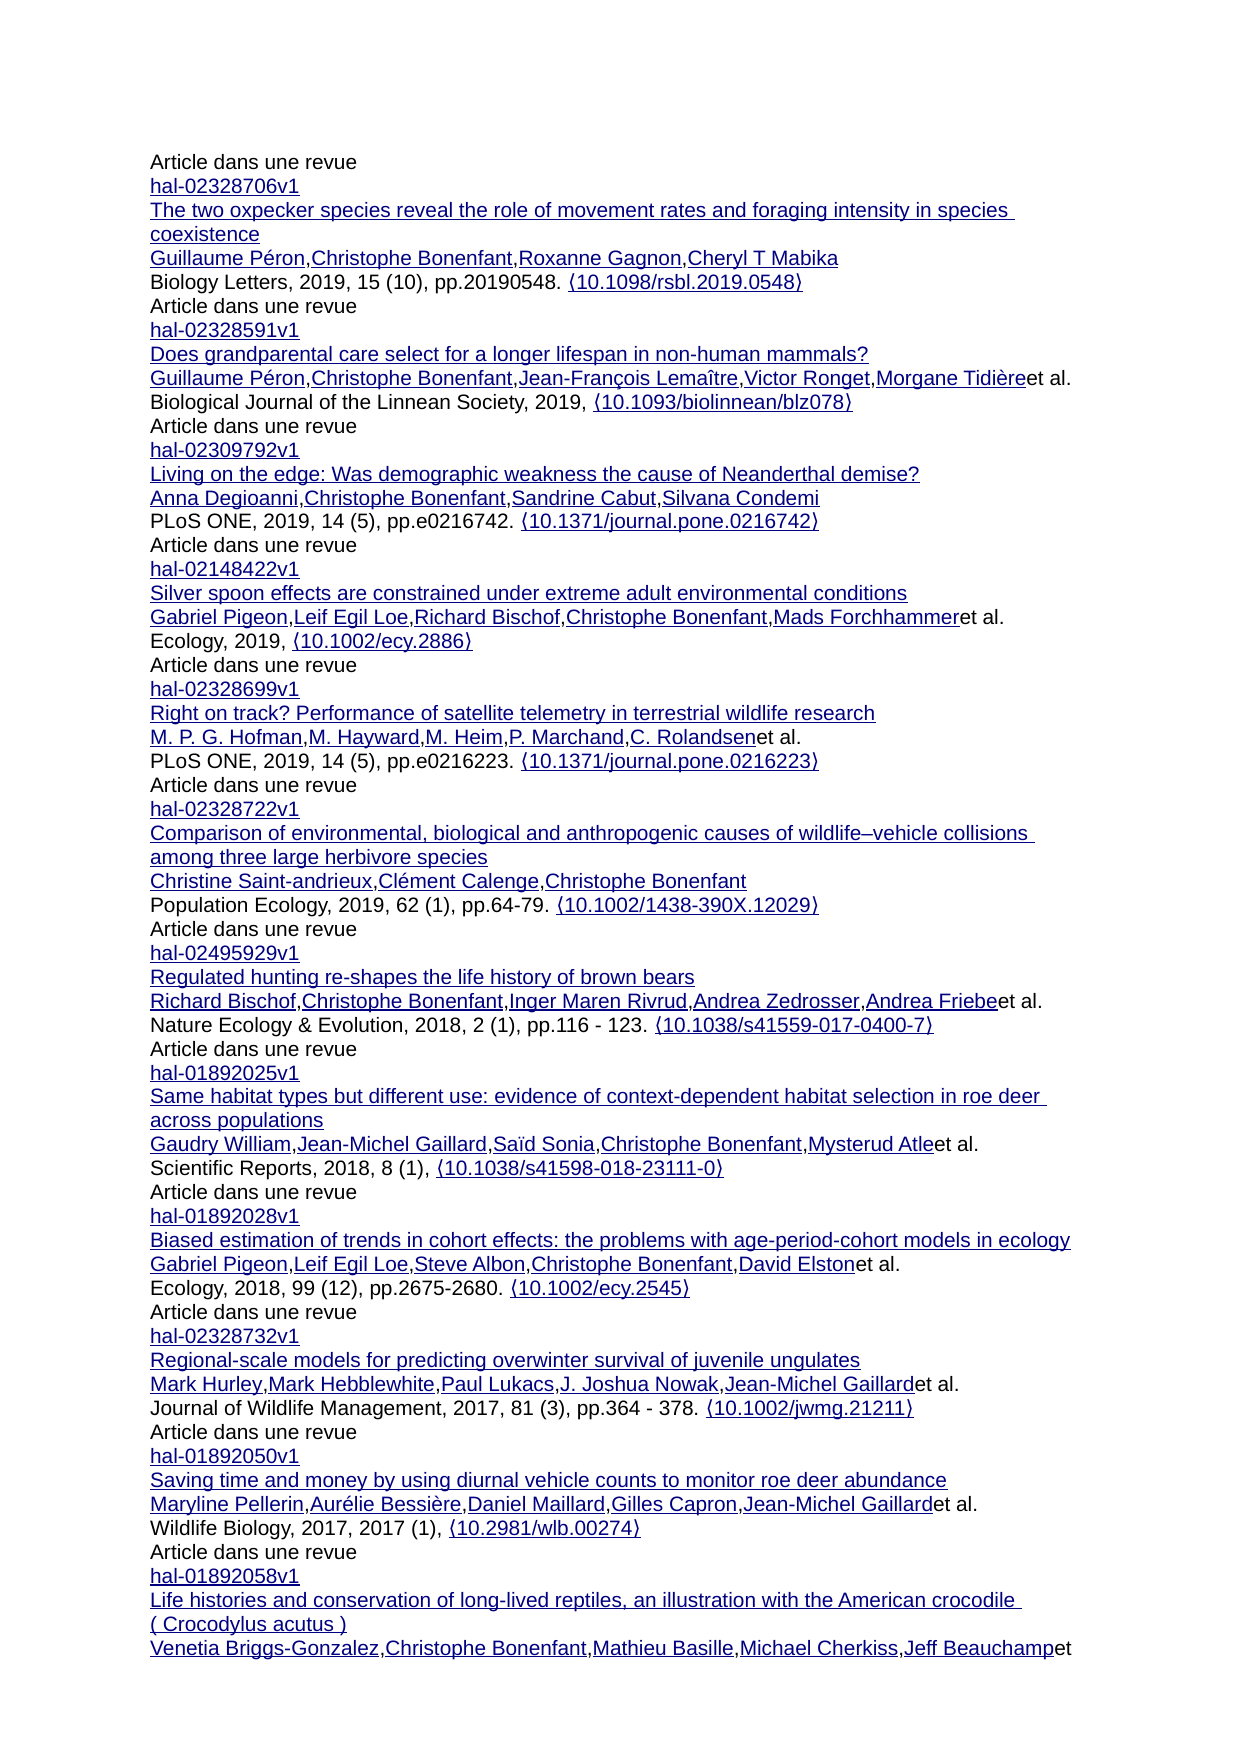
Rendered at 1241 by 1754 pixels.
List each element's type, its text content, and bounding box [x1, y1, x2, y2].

table_cell The two oxpecker species reveal the role of movement rates and foraging intensity in species coexistence Guillaume Péron,Christophe Bonenfant,Roxanne Gagnon,Cheryl T Mabika Biology Letters, 2019, 15 (10), pp.20190548. ⟨10.1098/rsbl.2019.0548⟩ Article dans une revue hal-02328591v1 [150, 198, 1090, 342]
table_cell Right on track? Performance of satellite telemetry in terrestrial wildlife research M. P. G. Hofman,M. Hayward,M. Heim,P. Marchand,C. Rolandsenet al. PLoS ONE, 2019, 14 (5), pp.e0216223. ⟨10.1371/journal.pone.0216223⟩ Article dans une revue hal-02328722v1 [150, 701, 1090, 821]
table_cell Comparison of environmental, biological and anthropogenic causes of wildlife–vehicle collisions among three large herbivore species Christine Saint‐andrieux,Clément Calenge,Christophe Bonenfant Population Ecology, 2019, 62 (1), pp.64-79. ⟨10.1002/1438-390X.12029⟩ Article dans une revue hal-02495929v1 [150, 821, 1090, 964]
table_cell Saving time and money by using diurnal vehicle counts to monitor roe deer abundance Maryline Pellerin,Aurélie Bessière,Daniel Maillard,Gilles Capron,Jean-Michel Gaillardet al. Wildlife Biology, 2017, 2017 (1), ⟨10.2981/wlb.00274⟩ Article dans une revue hal-01892058v1 [150, 1468, 1090, 1587]
table_cell Does grandparental care select for a longer lifespan in non-human mammals? Guillaume Péron,Christophe Bonenfant,Jean-François Lemaître,Victor Ronget,Morgane Tidièreet al. Biological Journal of the Linnean Society, 2019, ⟨10.1093/biolinnean/blz078⟩ Article dans une revue hal-02309792v1 [150, 342, 1090, 461]
table_cell Regional-scale models for predicting overwinter survival of juvenile ungulates Mark Hurley,Mark Hebblewhite,Paul Lukacs,J. Joshua Nowak,Jean-Michel Gaillardet al. Journal of Wildlife Management, 2017, 81 (3), pp.364 - 378. ⟨10.1002/jwmg.21211⟩ Article dans une revue hal-01892050v1 [150, 1348, 1090, 1468]
table_cell Biased estimation of trends in cohort effects: the problems with age‐period‐cohort models in ecology Gabriel Pigeon,Leif Egil Loe,Steve Albon,Christophe Bonenfant,David Elstonet al. Ecology, 2018, 99 (12), pp.2675-2680. ⟨10.1002/ecy.2545⟩ Article dans une revue hal-02328732v1 [150, 1228, 1090, 1348]
table_cell Same habitat types but different use: evidence of context-dependent habitat selection in roe deer across populations Gaudry William,Jean-Michel Gaillard,Saïd Sonia,Christophe Bonenfant,Mysterud Atleet al. Scientific Reports, 2018, 8 (1), ⟨10.1038/s41598-018-23111-0⟩ Article dans une revue hal-01892028v1 [150, 1084, 1090, 1228]
table_cell Article dans une revue hal-02328706v1 [150, 150, 1090, 198]
table_cell Living on the edge: Was demographic weakness the cause of Neanderthal demise? Anna Degioanni,Christophe Bonenfant,Sandrine Cabut,Silvana Condemi PLoS ONE, 2019, 14 (5), pp.e0216742. ⟨10.1371/journal.pone.0216742⟩ Article dans une revue hal-02148422v1 [150, 461, 1090, 581]
table_cell Life histories and conservation of long-lived reptiles, an illustration with the American crocodile ( Crocodylus acutus ) Venetia Briggs-Gonzalez,Christophe Bonenfant,Mathieu Basille,Michael Cherkiss,Jeff Beauchampet [150, 1588, 1090, 1659]
table_cell Silver spoon effects are constrained under extreme adult environmental conditions Gabriel Pigeon,Leif Egil Loe,Richard Bischof,Christophe Bonenfant,Mads Forchhammeret al. Ecology, 2019, ⟨10.1002/ecy.2886⟩ Article dans une revue hal-02328699v1 [150, 581, 1090, 701]
table_cell Regulated hunting re-shapes the life history of brown bears Richard Bischof,Christophe Bonenfant,Inger Maren Rivrud,Andrea Zedrosser,Andrea Friebeet al. Nature Ecology & Evolution, 2018, 2 (1), pp.116 - 123. ⟨10.1038/s41559-017-0400-7⟩ Article dans une revue hal-01892025v1 [150, 965, 1090, 1084]
